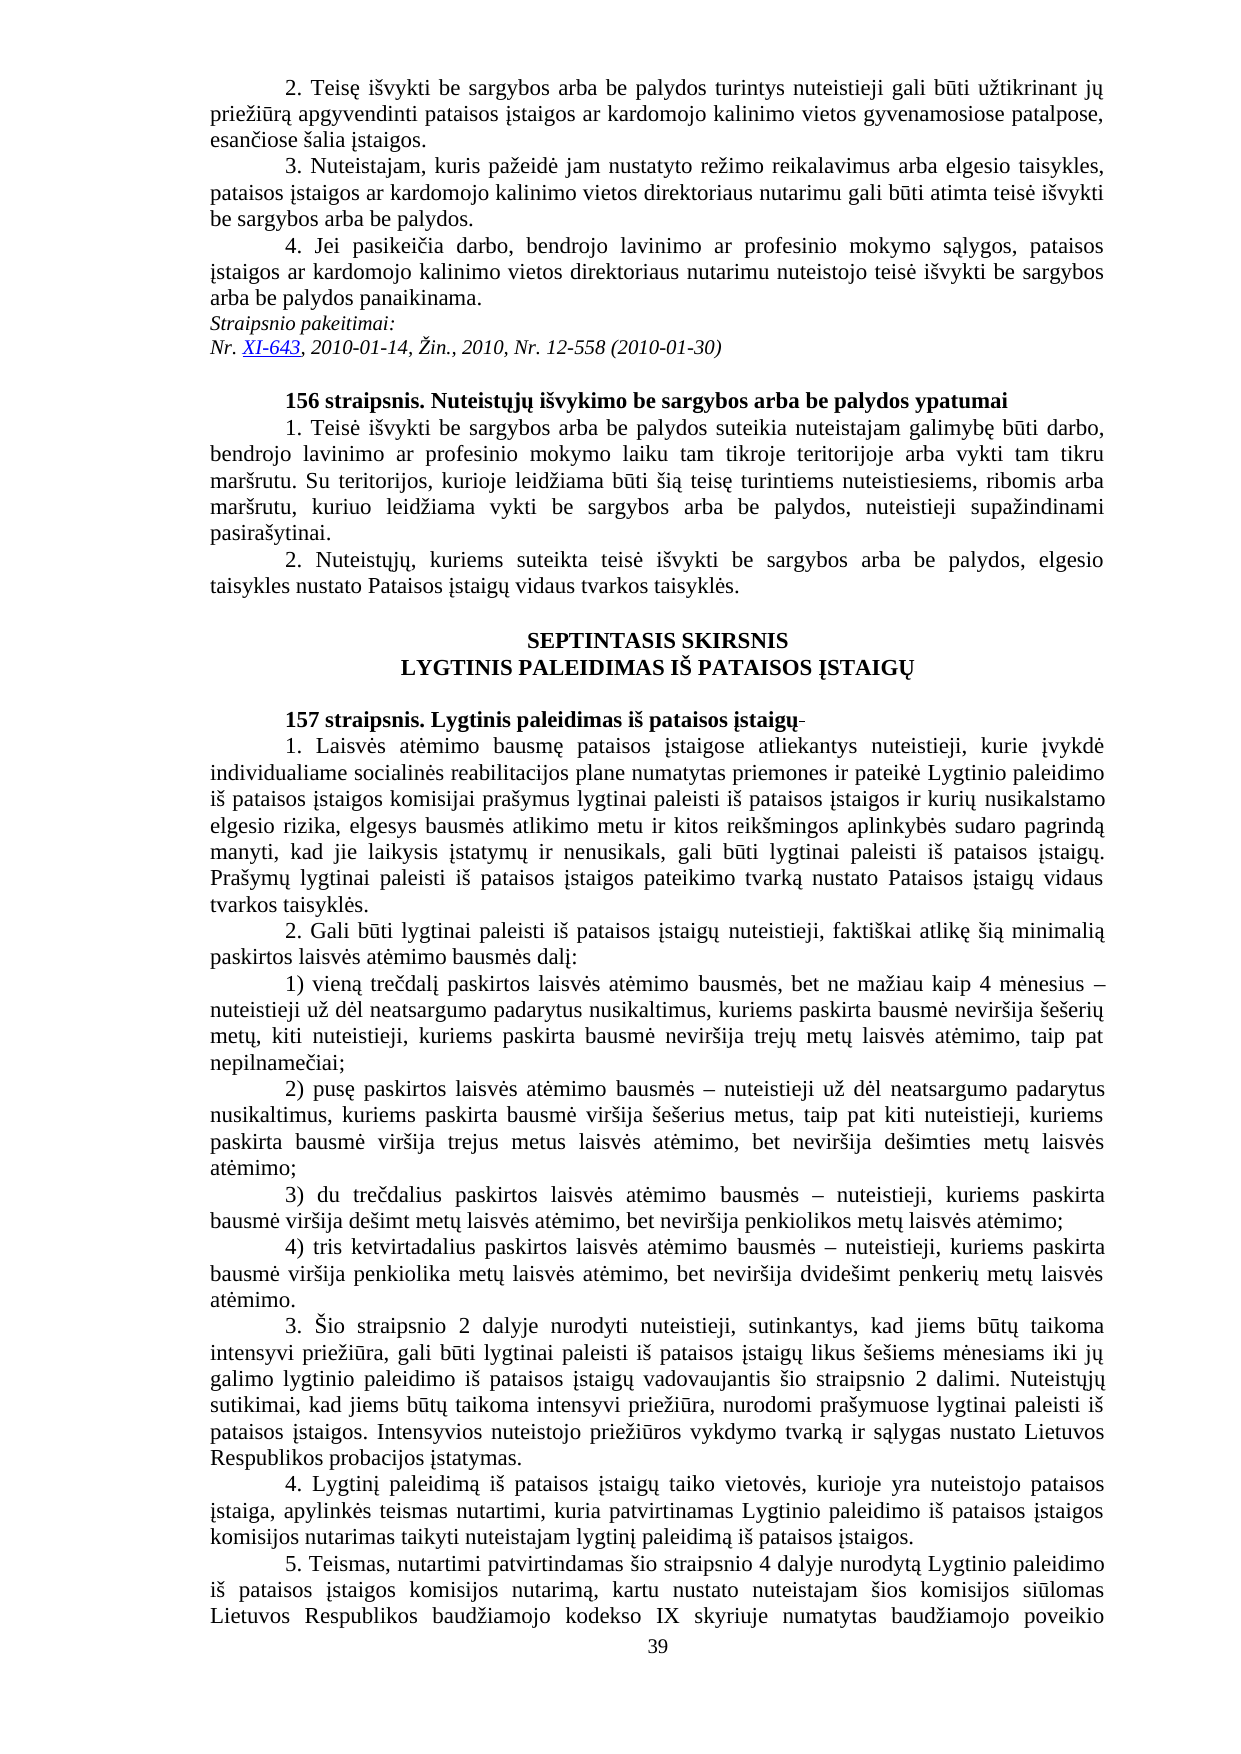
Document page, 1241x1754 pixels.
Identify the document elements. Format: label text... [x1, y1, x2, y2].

text 2. Teisę išvykti be sargybos arba be palydos turintys nuteistieji gali būti užtikrinant jų priežiūrą apgyvendinti pataisos įstaigos ar kardomojo kalinimo vietos gyvenamosiose patalpose, esančiose šalia įstaigos. [210, 73, 1106, 153]
text 2. Nuteistųjų, kuriems suteikta teisė išvykti be sargybos arba be palydos, elgesio taisykles nustato Pataisos įstaigų vidaus tvarkos taisyklės. [210, 546, 1106, 598]
text 157 straipsnis. Lygtinis paleidimas iš pataisos įstaigų [210, 706, 1106, 733]
text 1. Laisvės atėmimo bausmę pataisos įstaigose atliekantys nuteistieji, kurie įvykdė individualiame socialinės reabilitacijos plane numatytas priemones ir pateikė Lygtinio paleidimo iš pataisos įstaigos komisijai prašymus lygtinai paleisti iš pataisos įstaigos ir kurių nusikalstamo elgesio rizika, elgesys bausmės atlikimo metu ir kitos reikšmingos aplinkybės sudaro pagrindą manyti, kad jie laikysis įstatymų ir nenusikals, gali būti lygtinai paleisti iš pataisos įstaigų. Prašymų lygtinai paleisti iš pataisos įstaigos pateikimo tvarką nustato Pataisos įstaigų vidaus tvarkos taisyklės. [210, 733, 1106, 917]
text 4. Lygtinį paleidimą iš pataisos įstaigų taiko vietovės, kurioje yra nuteistojo pataisos įstaiga, apylinkės teismas nutartimi, kuria patvirtinamas Lygtinio paleidimo iš pataisos įstaigos komisijos nutarimas taikyti nuteistajam lygtinį paleidimą iš pataisos įstaigos. [210, 1471, 1106, 1549]
text 1) vieną trečdalį paskirtos laisvės atėmimo bausmės, bet ne mažiau kaip 4 mėnesius – nuteistieji už dėl neatsargumo padarytus nusikaltimus, kuriems paskirta bausmė neviršija šešerių metų, kiti nuteistieji, kuriems paskirta bausmė neviršija trejų metų laisvės atėmimo, taip pat nepilnamečiai; [210, 970, 1106, 1075]
text lygtinis paleidimas iš pataisos įstaigŲ [210, 653, 1106, 680]
subtitle Septintasis skirsnis [210, 627, 1106, 653]
text 2. Gali būti lygtinai paleisti iš pataisos įstaigų nuteistieji, faktiškai atlikę šią minimalią paskirtos laisvės atėmimo bausmės dalį: [210, 917, 1106, 970]
text 5. Teismas, nutartimi patvirtindamas šio straipsnio 4 dalyje nurodytą Lygtinio paleidimo iš pataisos įstaigos komisijos nutarimą, kartu nustato nuteistajam šios komisijos siūlomas Lietuvos Respublikos baudžiamojo kodekso IX skyriuje numatytas baudžiamojo poveikio [210, 1549, 1106, 1629]
text 156 straipsnis. Nuteistųjų išvykimo be sargybos arba be palydos ypatumai [210, 388, 1106, 414]
text 4) tris ketvirtadalius paskirtos laisvės atėmimo bausmės – nuteistieji, kuriems paskirta bausmė viršija penkiolika metų laisvės atėmimo, bet neviršija dvidešimt penkerių metų laisvės atėmimo. [210, 1233, 1106, 1312]
text 4. Jei pasikeičia darbo, bendrojo lavinimo ar profesinio mokymo sąlygos, pataisos įstaigos ar kardomojo kalinimo vietos direktoriaus nutarimu nuteistojo teisė išvykti be sargybos arba be palydos panaikinama. [210, 232, 1106, 311]
text Nr. XI-643, 2010-01-14, Žin., 2010, Nr. 12-558 (2010-01-30) [210, 335, 1106, 359]
text 3) du trečdalius paskirtos laisvės atėmimo bausmės – nuteistieji, kuriems paskirta bausmė viršija dešimt metų laisvės atėmimo, bet neviršija penkiolikos metų laisvės atėmimo; [210, 1181, 1106, 1233]
text 3. Šio straipsnio 2 dalyje nurodyti nuteistieji, sutinkantys, kad jiems būtų taikoma intensyvi priežiūra, gali būti lygtinai paleisti iš pataisos įstaigų likus šešiems mėnesiams iki jų galimo lygtinio paleidimo iš pataisos įstaigų vadovaujantis šio straipsnio 2 dalimi. Nuteistųjų sutikimai, kad jiems būtų taikoma intensyvi priežiūra, nurodomi prašymuose lygtinai paleisti iš pataisos įstaigos. Intensyvios nuteistojo priežiūros vykdymo tvarką ir sąlygas nustato Lietuvos Respublikos probacijos įstatymas. [210, 1312, 1106, 1471]
text Straipsnio pakeitimai: [210, 311, 1106, 335]
text 1. Teisė išvykti be sargybos arba be palydos suteikia nuteistajam galimybę būti darbo, bendrojo lavinimo ar profesinio mokymo laiku tam tikroje teritorijoje arba vykti tam tikru maršrutu. Su teritorijos, kurioje leidžiama būti šią teisę turintiems nuteistiesiems, ribomis arba maršrutu, kuriuo leidžiama vykti be sargybos arba be palydos, nuteistieji supažindinami pasirašytinai. [210, 414, 1106, 546]
text 2) pusę paskirtos laisvės atėmimo bausmės – nuteistieji už dėl neatsargumo padarytus nusikaltimus, kuriems paskirta bausmė viršija šešerius metus, taip pat kiti nuteistieji, kuriems paskirta bausmė viršija trejus metus laisvės atėmimo, bet neviršija dešimties metų laisvės atėmimo; [210, 1075, 1106, 1181]
text 3. Nuteistajam, kuris pažeidė jam nustatyto režimo reikalavimus arba elgesio taisykles, pataisos įstaigos ar kardomojo kalinimo vietos direktoriaus nutarimu gali būti atimta teisė išvykti be sargybos arba be palydos. [210, 153, 1106, 232]
